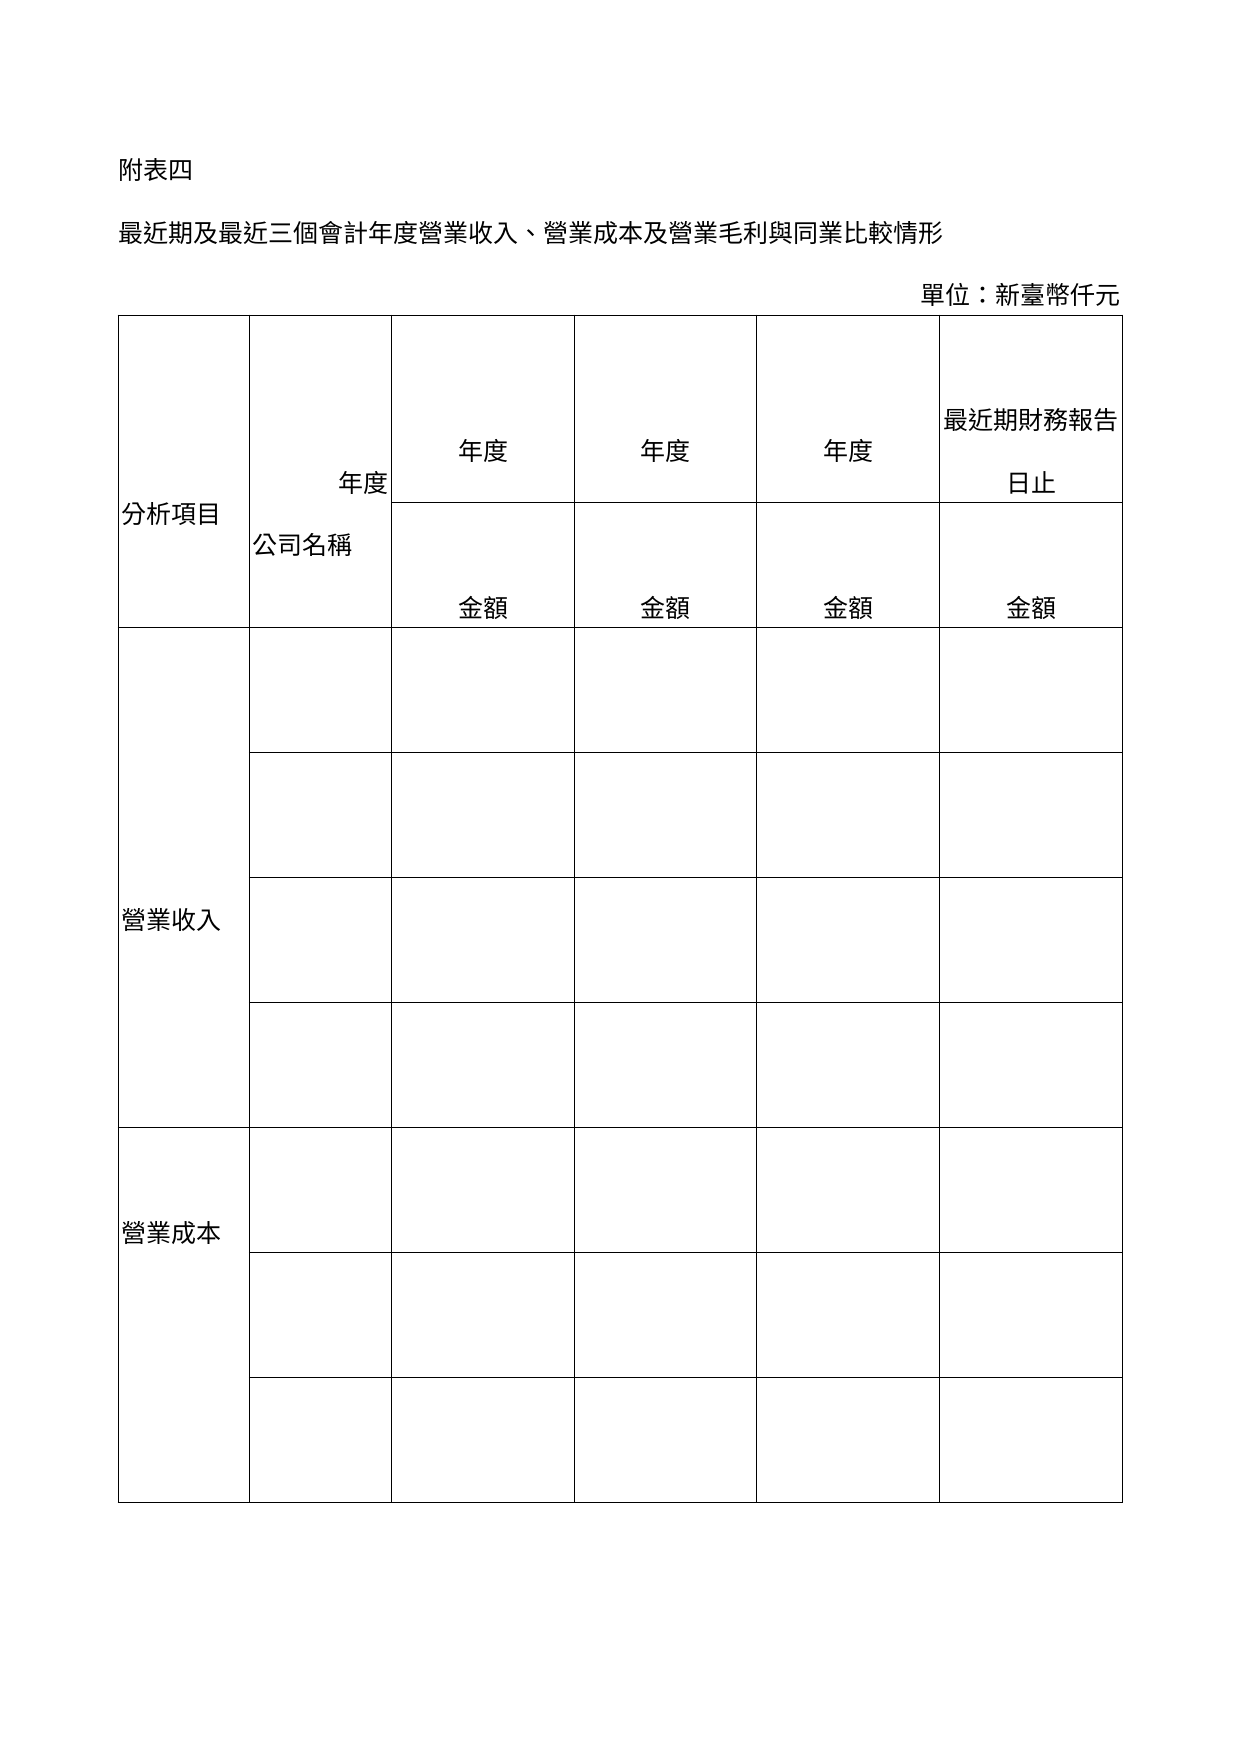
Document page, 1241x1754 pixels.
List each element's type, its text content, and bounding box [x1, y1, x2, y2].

table_cell [757, 1378, 939, 1502]
table_cell 金額 [392, 503, 574, 627]
text 最近期及最近三個會計年度營業收入、營業成本及營業毛利與同業比較情形 [118, 189, 1122, 252]
table_cell [575, 1128, 756, 1252]
table_cell [940, 1003, 1122, 1127]
table_cell 營業收入 [119, 628, 249, 1127]
table_header 年度 [757, 316, 939, 502]
table_cell [757, 753, 939, 877]
table_cell [250, 753, 391, 877]
table_cell [575, 1378, 756, 1502]
table_cell [392, 1378, 574, 1502]
table_cell [392, 628, 574, 752]
table_cell [392, 753, 574, 877]
table_cell [757, 1128, 939, 1252]
text 單位：新臺幣仟元 [118, 252, 1120, 314]
table_cell 營業成本 [119, 1128, 249, 1502]
table_cell [392, 878, 574, 1002]
table_cell [250, 628, 391, 752]
table_cell [575, 1003, 756, 1127]
table_cell [575, 628, 756, 752]
table_cell [575, 753, 756, 877]
table_cell [940, 1253, 1122, 1377]
table_header 年度 [392, 316, 574, 502]
table_cell 金額 [575, 503, 756, 627]
table_cell [250, 1378, 391, 1502]
table_cell [392, 1128, 574, 1252]
table_cell 金額 [757, 503, 939, 627]
text 附表四 [118, 127, 1122, 189]
table_cell [250, 878, 391, 1002]
table_header 年度 [575, 316, 756, 502]
table_cell [940, 1128, 1122, 1252]
table_header 最近期財務報告日止 [940, 316, 1122, 502]
table_cell [250, 1128, 391, 1252]
table_header 年度 公司名稱 [250, 316, 391, 627]
table_cell [392, 1253, 574, 1377]
table_cell [940, 878, 1122, 1002]
table_header 分析項目 [119, 316, 249, 627]
table_cell [757, 1253, 939, 1377]
table_cell [757, 628, 939, 752]
table_cell [575, 1253, 756, 1377]
table_cell [940, 753, 1122, 877]
table_cell [757, 1003, 939, 1127]
table_cell [392, 1003, 574, 1127]
table_cell [940, 628, 1122, 752]
table_cell [250, 1003, 391, 1127]
table_cell [250, 1253, 391, 1377]
table_cell [940, 1378, 1122, 1502]
table_cell [575, 878, 756, 1002]
table_cell [757, 878, 939, 1002]
table_cell 金額 [940, 503, 1122, 627]
